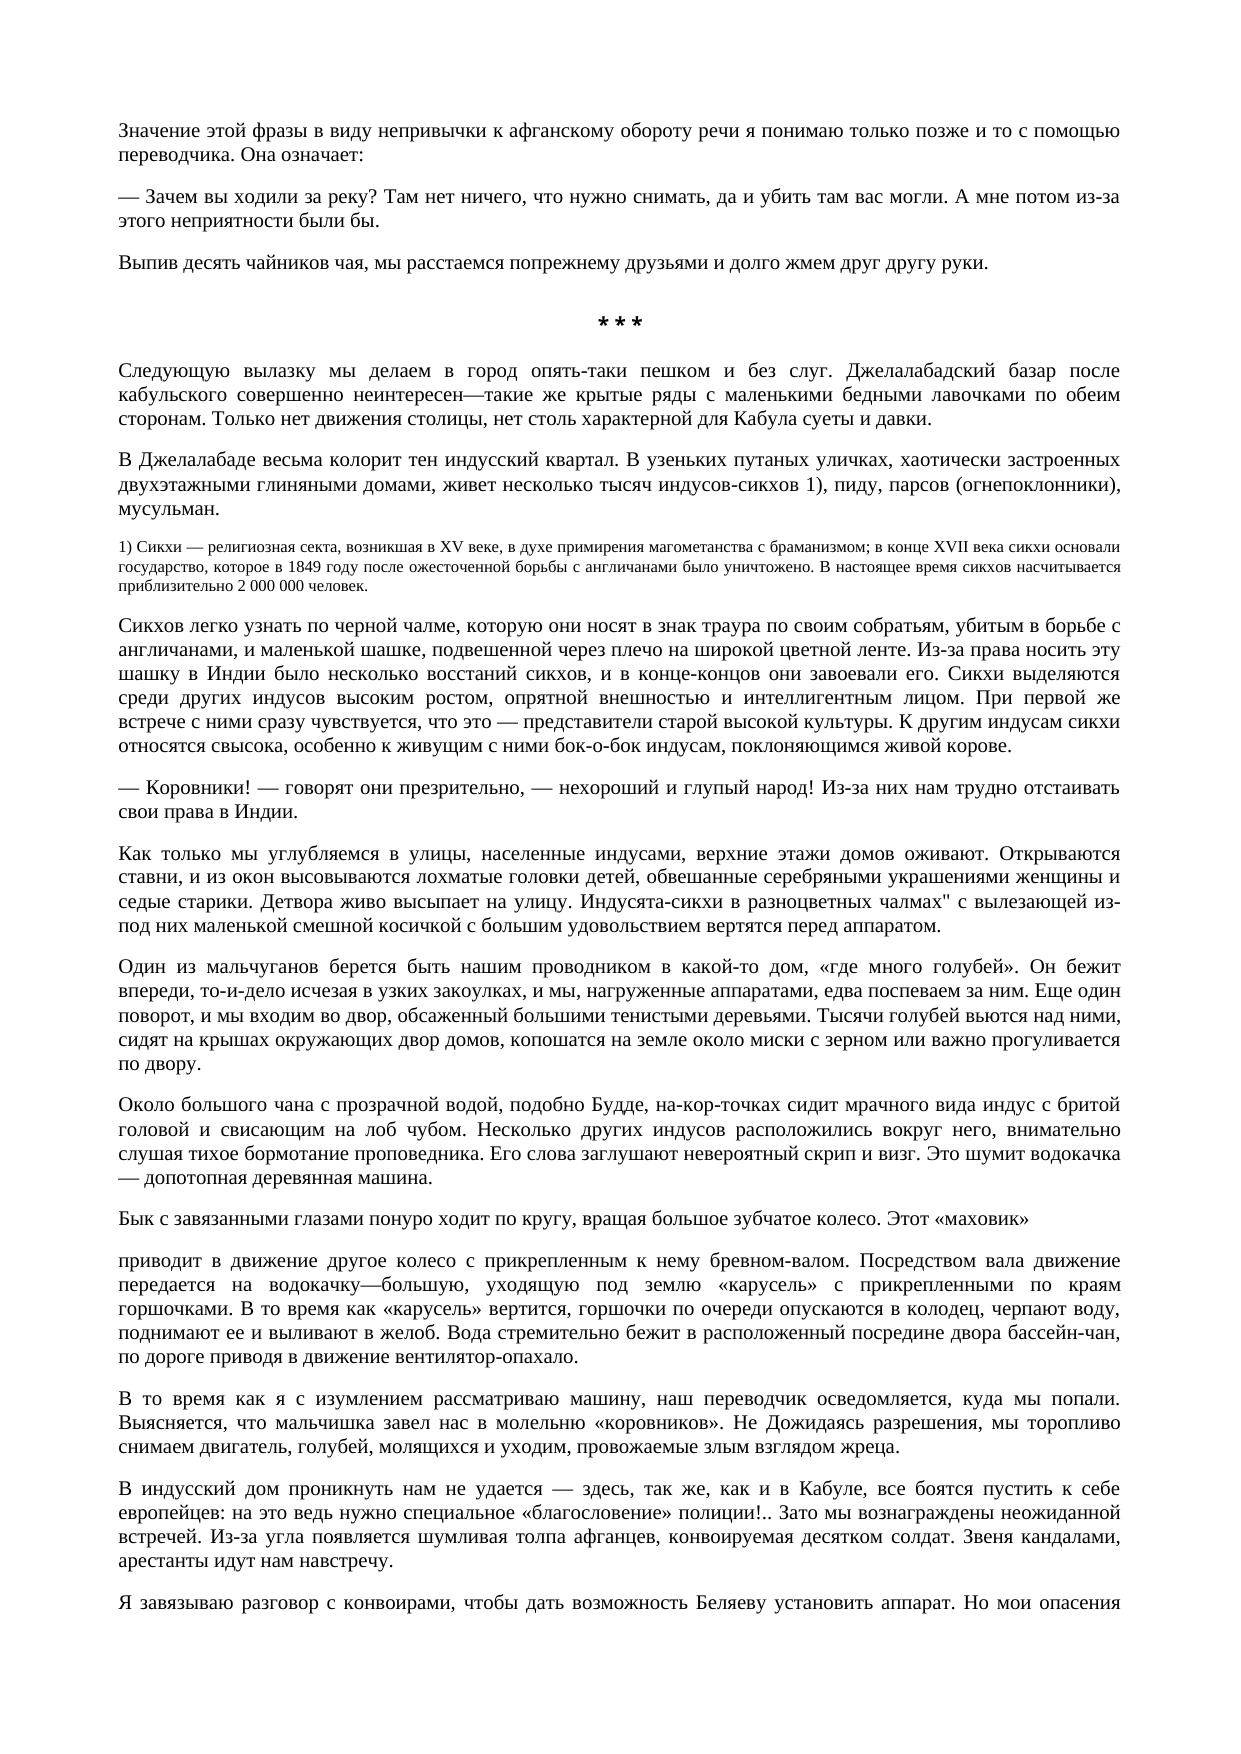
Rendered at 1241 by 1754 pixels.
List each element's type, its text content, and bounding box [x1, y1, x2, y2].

text 1) Сикхи — религиозная секта, возникшая в XV веке, в духе примирения магометанства с браманизмом; в конце XVII века сикхи основали государство, которое в 1849 году после ожесточенной борьбы с англичанами было уничтожено. В настоящее время сикхов насчитывается приблизительно 2 000 000 человек. [118, 537, 1122, 595]
subtitle * * * [118, 311, 1122, 339]
text Я завязываю разговор с конвоирами, чтобы дать возможность Беляеву установить аппарат. Но мои опасения [118, 1590, 1122, 1614]
text Значение этой фразы в виду непривычки к афганскому обороту речи я понимаю только позже и то с помощью переводчика. Она означает: [118, 118, 1122, 166]
text Около большого чана с прозрачной водой, подобно Будде, на-кор-точках сидит мрачного вида индус с бритой головой и свисающим на лоб чубом. Несколько других индусов расположились вокруг него, внимательно слушая тихое бормотание проповедника. Его слова заглушают невероятный скрип и визг. Это шумит водокачка — допотопная деревянная машина. [118, 1092, 1122, 1189]
text Один из мальчуганов берется быть нашим проводником в какой-то дом, «где много голубей». Он бежит впереди, то-и-дело исчезая в узких закоулках, и мы, нагруженные аппаратами, едва поспеваем за ним. Еще один поворот, и мы входим во двор, обсаженный большими тенистыми деревьями. Тысячи голубей вьются над ними, сидят на крышах окружающих двор домов, копошатся на земле около миски с зерном или важно прогуливается по двору. [118, 954, 1122, 1075]
text Следующую вылазку мы делаем в город опять-таки пешком и без слуг. Джелалабадский базар после кабульского совершенно неинтересен—такие же крытые ряды с маленькими бедными лавочками по обеим сторонам. Только нет движения столицы, нет столь характерной для Кабула суеты и давки. [118, 357, 1122, 430]
text Как только мы углубляемся в улицы, населенные индусами, верхние этажи домов оживают. Открываются ставни, и из окон высовываются лохматые головки детей, обвешанные серебряными украшениями женщины и седые старики. Детвора живо высыпает на улицу. Индусята-сикхи в разноцветных чалмах" с вылезающей из-под них маленькой смешной косичкой с большим удовольствием вертятся перед аппаратом. [118, 840, 1122, 937]
text Сикхов легко узнать по черной чалме, которую они носят в знак траура по своим собратьям, убитым в борьбе с англичанами, и маленькой шашке, подвешенной через плечо на широкой цветной ленте. Из-за права носить эту шашку в Индии было несколько восстаний сикхов, и в конце-концов они завоевали его. Сикхи выделяются среди других индусов высоким ростом, опрятной внешностью и интеллигентным лицом. При первой же встрече с ними сразу чувствуется, что это — представители старой высокой культуры. К другим индусам сикхи относятся свысока, особенно к живущим с ними бок-о-бок индусам, поклоняющимся живой корове. [118, 612, 1122, 757]
text — Коровники! — говорят они презрительно, — нехороший и глупый народ! Из-за них нам трудно отстаивать свои права в Индии. [118, 774, 1122, 823]
text — Зачем вы ходили за реку? Там нет ничего, что нужно снимать, да и убить там вас могли. А мне потом из-за этого неприятности были бы. [118, 184, 1122, 232]
text Выпив десять чайников чая, мы расстаемся попрежнему друзьями и долго жмем друг другу руки. [118, 250, 1122, 274]
text В Джелалабаде весьма колорит тен индусский квартал. В узеньких путаных уличках, хаотически застроенных двухэтажными глиняными домами, живет несколько тысяч индусов-сикхов 1), пиду, парсов (огнепоклонники), мусульман. [118, 447, 1122, 519]
text Бык с завязанными глазами понуро ходит по кругу, вращая большое зубчатое колесо. Этот «маховик» [118, 1206, 1122, 1230]
text В индусский дом проникнуть нам не удается — здесь, так же, как и в Кабуле, все боятся пустить к себе европейцев: на это ведь нужно специальное «благословение» полиции!.. Зато мы вознаграждены неожиданной встречей. Из-за угла появляется шумливая толпа афганцев, конвоируемая десятком солдат. Звеня кандалами, арестанты идут нам навстречу. [118, 1476, 1122, 1572]
text В то время как я с изумлением рассматриваю машину, наш переводчик осведомляется, куда мы попали. Выясняется, что мальчишка завел нас в молельню «коровников». Не Дожидаясь разрешения, мы торопливо снимаем двигатель, голубей, молящихся и уходим, провожаемые злым взглядом жреца. [118, 1386, 1122, 1458]
text приводит в движение другое колесо с прикрепленным к нему бревном-валом. Посредством вала движение передается на водокачку—большую, уходящую под землю «карусель» с прикрепленными по краям горшочками. В то время как «карусель» вертится, горшочки по очереди опускаются в колодец, черпают воду, поднимают ее и выливают в желоб. Вода стремительно бежит в расположенный посредине двора бассейн-чан, по дороге приводя в движение вентилятор-опахало. [118, 1248, 1122, 1368]
